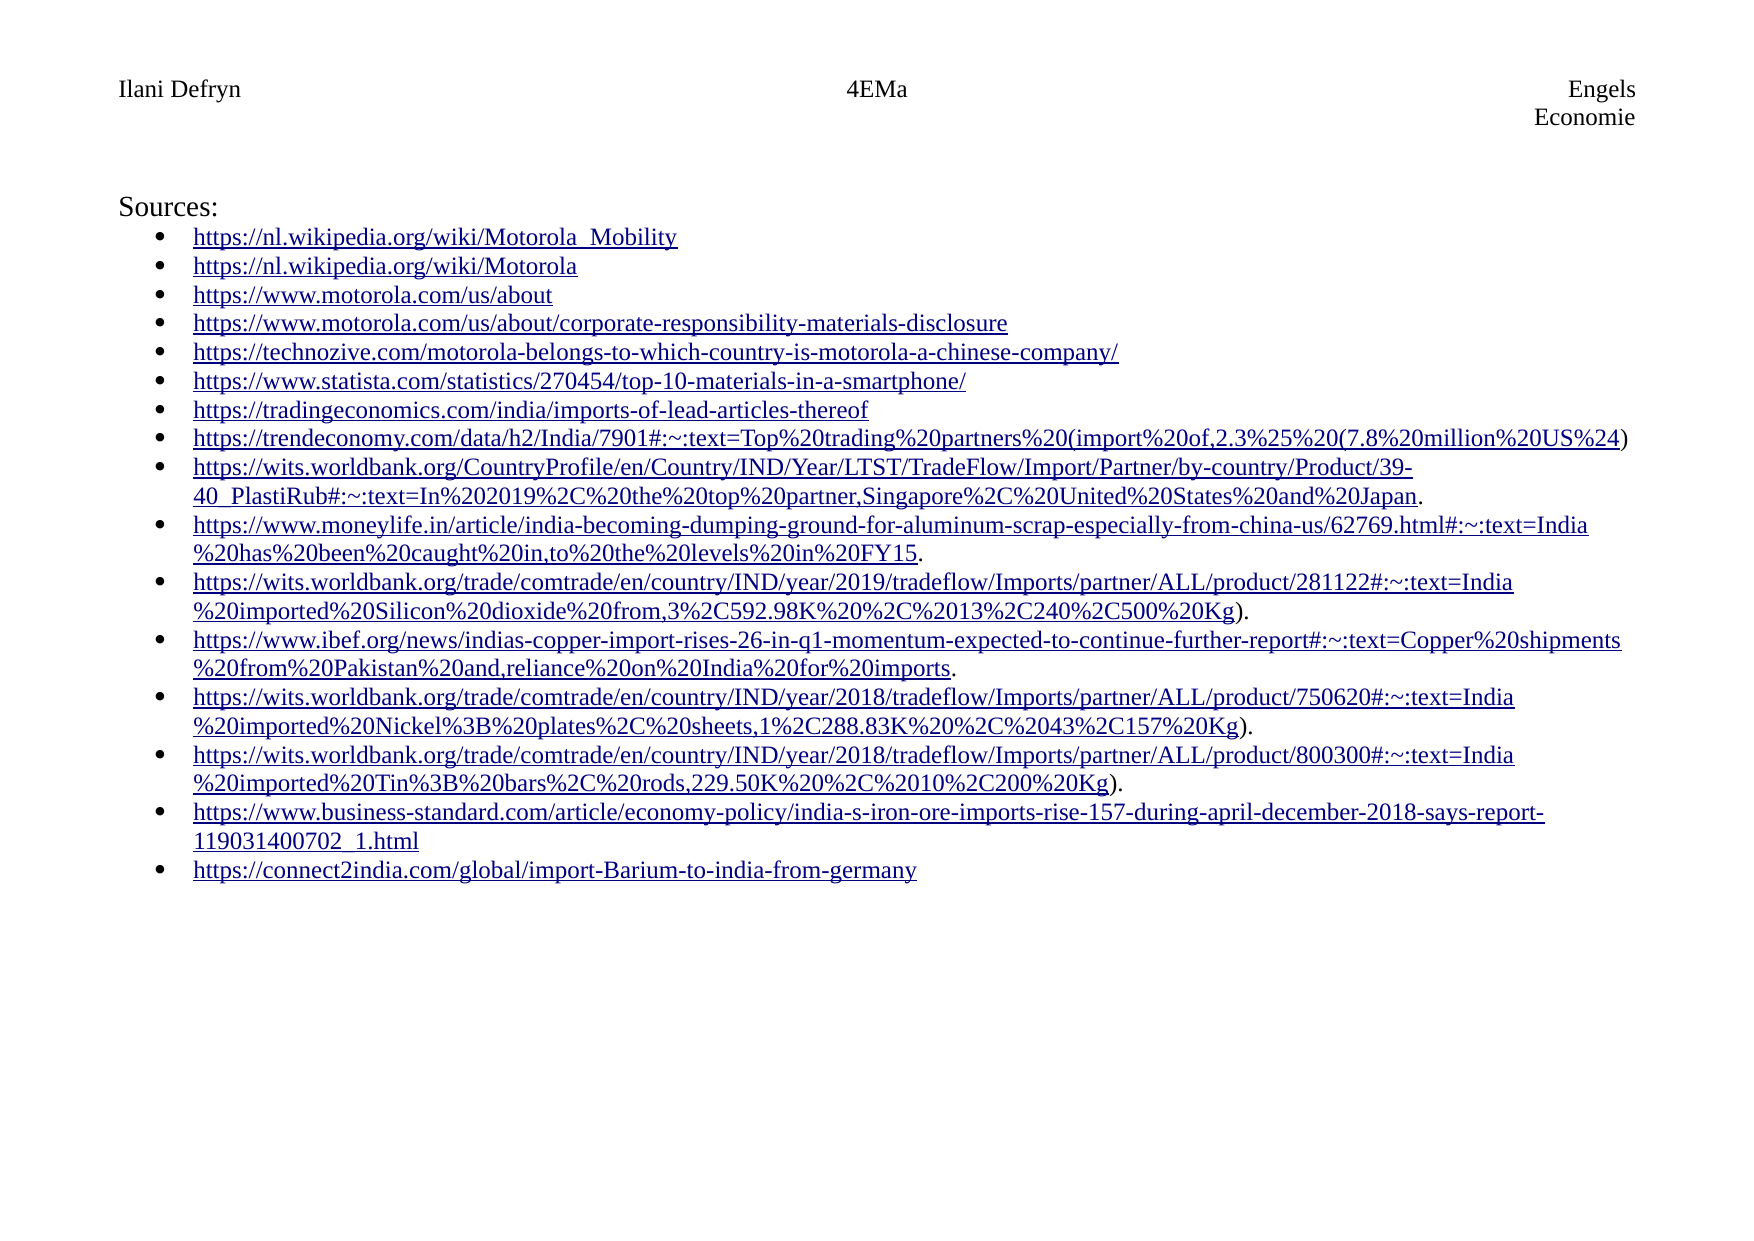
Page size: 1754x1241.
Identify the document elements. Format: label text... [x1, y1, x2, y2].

list https://nl.wikipedia.org/wiki/Motorola_Mobility [156, 222, 1636, 251]
list https://nl.wikipedia.org/wiki/Motorola [156, 251, 1636, 280]
list https://trendeconomy.com/data/h2/India/7901#:~:text=Top%20trading%20partners%20(import%20of,2.3%25%20(7.8%20million%20US%24) [156, 423, 1636, 452]
list https://tradingeconomics.com/india/imports-of-lead-articles-thereof [156, 395, 1636, 423]
list https://wits.worldbank.org/trade/comtrade/en/country/IND/year/2018/tradeflow/Imports/partner/ALL/product/800300#:~:text=India%20imported%20Tin%3B%20bars%2C%20rods,229.50K%20%2C%2010%2C200%20Kg). [156, 740, 1636, 797]
list https://www.ibef.org/news/indias-copper-import-rises-26-in-q1-momentum-expected-to-continue-further-report#:~:text=Copper%20shipments%20from%20Pakistan%20and,reliance%20on%20India%20for%20imports. [156, 625, 1636, 682]
list https://technozive.com/motorola-belongs-to-which-country-is-motorola-a-chinese-company/ [156, 337, 1636, 366]
list https://www.moneylife.in/article/india-becoming-dumping-ground-for-aluminum-scrap-especially-from-china-us/62769.html#:~:text=India%20has%20been%20caught%20in,to%20the%20levels%20in%20FY15. [156, 510, 1636, 567]
list https://www.motorola.com/us/about/corporate-responsibility-materials-disclosure [156, 308, 1636, 337]
text Sources: [118, 189, 1636, 222]
list https://www.statista.com/statistics/270454/top-10-materials-in-a-smartphone/ [156, 366, 1636, 395]
list https://connect2india.com/global/import-Barium-to-india-from-germany [156, 855, 1636, 883]
list https://wits.worldbank.org/trade/comtrade/en/country/IND/year/2019/tradeflow/Imports/partner/ALL/product/281122#:~:text=India%20imported%20Silicon%20dioxide%20from,3%2C592.98K%20%2C%2013%2C240%2C500%20Kg). [156, 567, 1636, 625]
list https://wits.worldbank.org/CountryProfile/en/Country/IND/Year/LTST/TradeFlow/Import/Partner/by-country/Product/39-40_PlastiRub#:~:text=In%202019%2C%20the%20top%20partner,Singapore%2C%20United%20States%20and%20Japan. [156, 452, 1636, 510]
list https://wits.worldbank.org/trade/comtrade/en/country/IND/year/2018/tradeflow/Imports/partner/ALL/product/750620#:~:text=India%20imported%20Nickel%3B%20plates%2C%20sheets,1%2C288.83K%20%2C%2043%2C157%20Kg). [156, 682, 1636, 740]
list https://www.business-standard.com/article/economy-policy/india-s-iron-ore-imports-rise-157-during-april-december-2018-says-report-119031400702_1.html [156, 797, 1636, 855]
list https://www.motorola.com/us/about [156, 280, 1636, 308]
